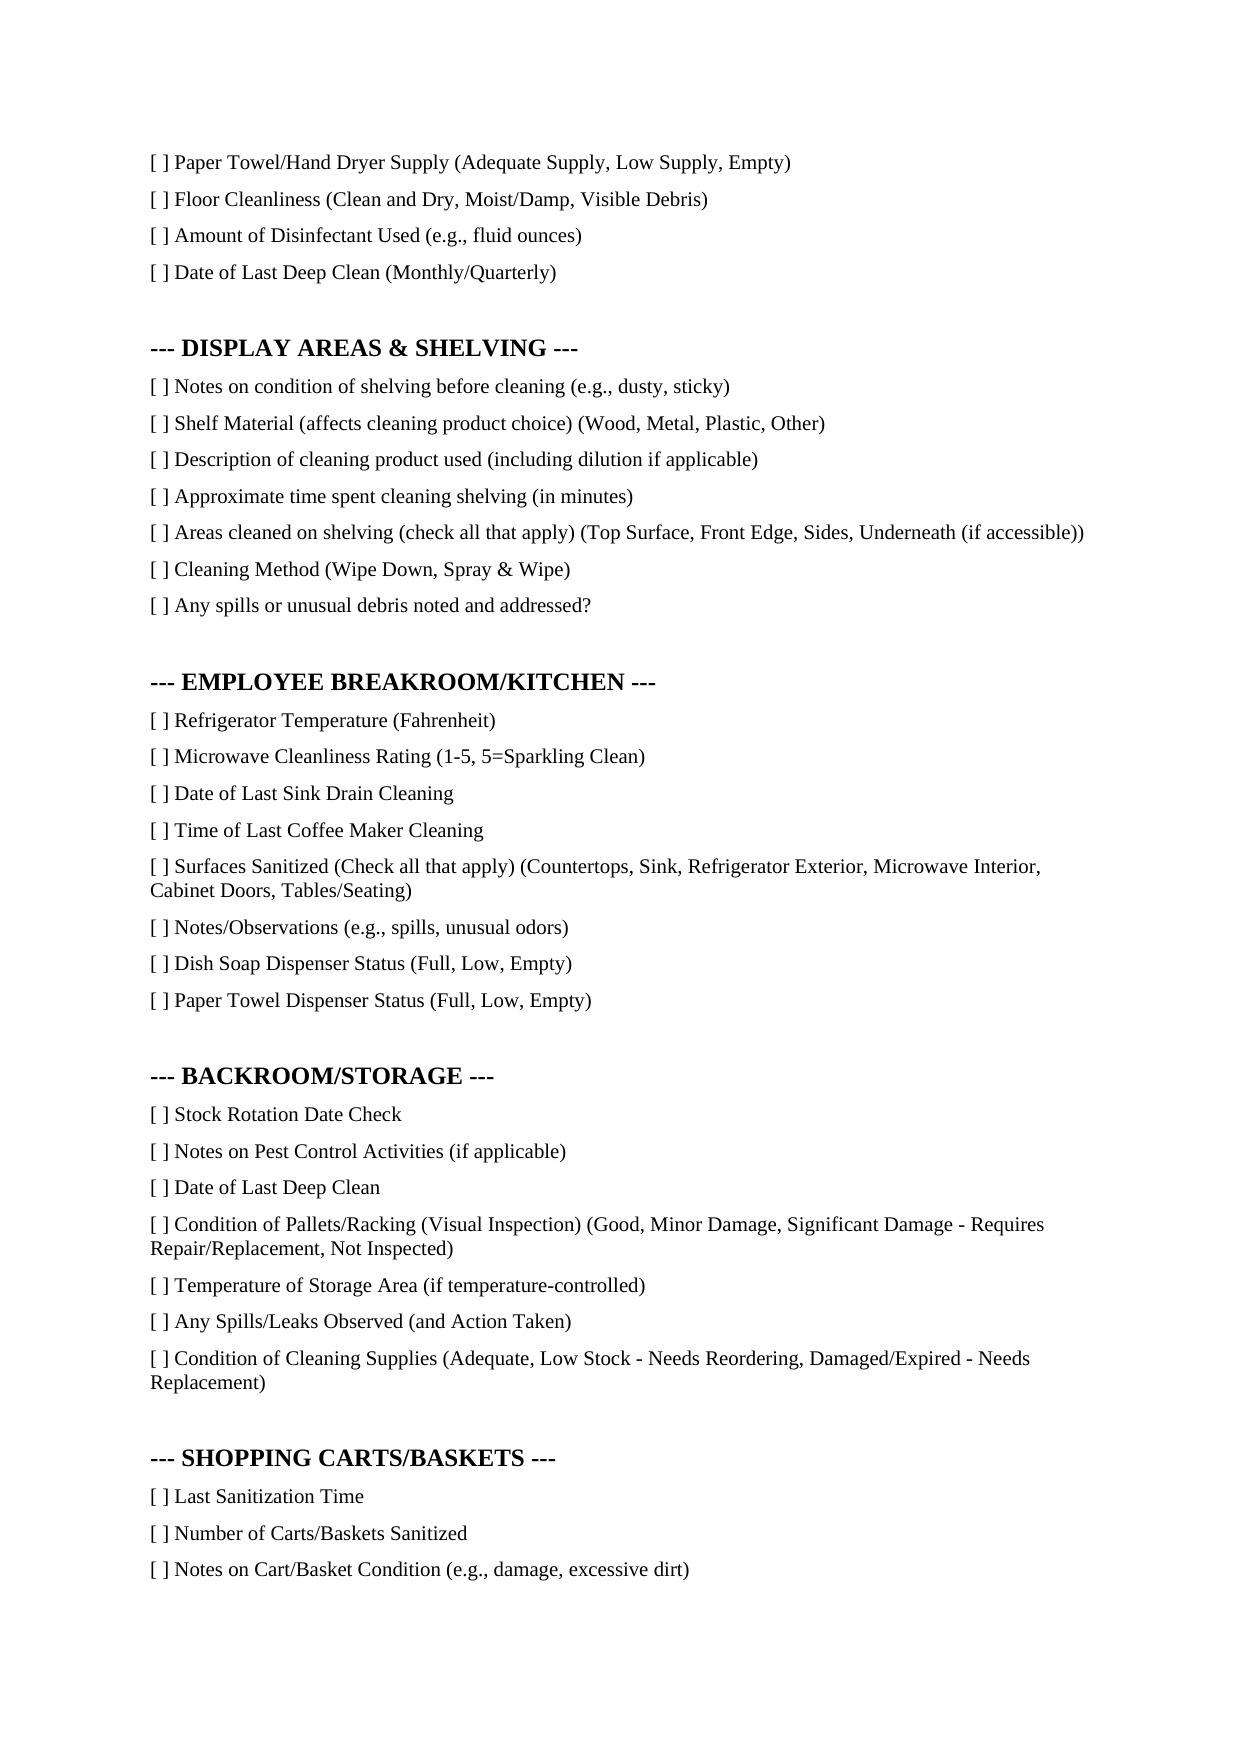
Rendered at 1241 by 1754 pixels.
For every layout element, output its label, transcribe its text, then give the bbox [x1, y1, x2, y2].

text [ ] Notes on condition of shelving before cleaning (e.g., dusty, sticky) [150, 374, 1090, 398]
text [ ] Temperature of Storage Area (if temperature-controlled) [150, 1272, 1090, 1297]
text [ ] Amount of Disinfectant Used (e.g., fluid ounces) [150, 223, 1090, 247]
text --- BACKROOM/STORAGE --- [150, 1061, 1090, 1090]
text [ ] Description of cleaning product used (including dilution if applicable) [150, 447, 1090, 471]
text [ ] Notes on Cart/Basket Condition (e.g., damage, excessive dirt) [150, 1557, 1090, 1581]
text [ ] Stock Rotation Date Check [150, 1102, 1090, 1126]
text [ ] Shelf Material (affects cleaning product choice) (Wood, Metal, Plastic, Other) [150, 411, 1090, 435]
text --- SHOPPING CARTS/BASKETS --- [150, 1443, 1090, 1472]
text [ ] Refrigerator Temperature (Fahrenheit) [150, 708, 1090, 732]
text [ ] Date of Last Deep Clean (Monthly/Quarterly) [150, 260, 1090, 284]
text [ ] Time of Last Coffee Maker Cleaning [150, 817, 1090, 842]
text [ ] Surfaces Sanitized (Check all that apply) (Countertops, Sink, Refrigerator Exterior, Microwave Interior, Cabinet Doors, Tables/Seating) [150, 854, 1090, 902]
text [ ] Date of Last Deep Clean [150, 1175, 1090, 1199]
text [ ] Number of Carts/Baskets Sanitized [150, 1521, 1090, 1545]
text [ ] Dish Soap Dispenser Status (Full, Low, Empty) [150, 951, 1090, 975]
text [ ] Last Sanitization Time [150, 1484, 1090, 1508]
text --- EMPLOYEE BREAKROOM/KITCHEN --- [150, 667, 1090, 695]
text [ ] Paper Towel Dispenser Status (Full, Low, Empty) [150, 988, 1090, 1012]
text [ ] Notes on Pest Control Activities (if applicable) [150, 1139, 1090, 1163]
text [ ] Notes/Observations (e.g., spills, unusual odors) [150, 915, 1090, 939]
text [ ] Microwave Cleanliness Rating (1-5, 5=Sparkling Clean) [150, 744, 1090, 768]
text [ ] Paper Towel/Hand Dryer Supply (Adequate Supply, Low Supply, Empty) [150, 150, 1090, 174]
text [ ] Date of Last Sink Drain Cleaning [150, 781, 1090, 805]
text --- DISPLAY AREAS & SHELVING --- [150, 333, 1090, 362]
text [ ] Condition of Cleaning Supplies (Adequate, Low Stock - Needs Reordering, Damaged/Expired - Needs Replacement) [150, 1346, 1090, 1394]
text [ ] Cleaning Method (Wipe Down, Spray & Wipe) [150, 557, 1090, 581]
text [ ] Approximate time spent cleaning shelving (in minutes) [150, 484, 1090, 508]
text [ ] Any spills or unusual debris noted and addressed? [150, 593, 1090, 617]
text [ ] Floor Cleanliness (Clean and Dry, Moist/Damp, Visible Debris) [150, 187, 1090, 211]
text [ ] Condition of Pallets/Racking (Visual Inspection) (Good, Minor Damage, Significant Damage - Requires Repair/Replacement, Not Inspected) [150, 1212, 1090, 1260]
text [ ] Areas cleaned on shelving (check all that apply) (Top Surface, Front Edge, Sides, Underneath (if accessible)) [150, 520, 1090, 544]
text [ ] Any Spills/Leaks Observed (and Action Taken) [150, 1309, 1090, 1333]
